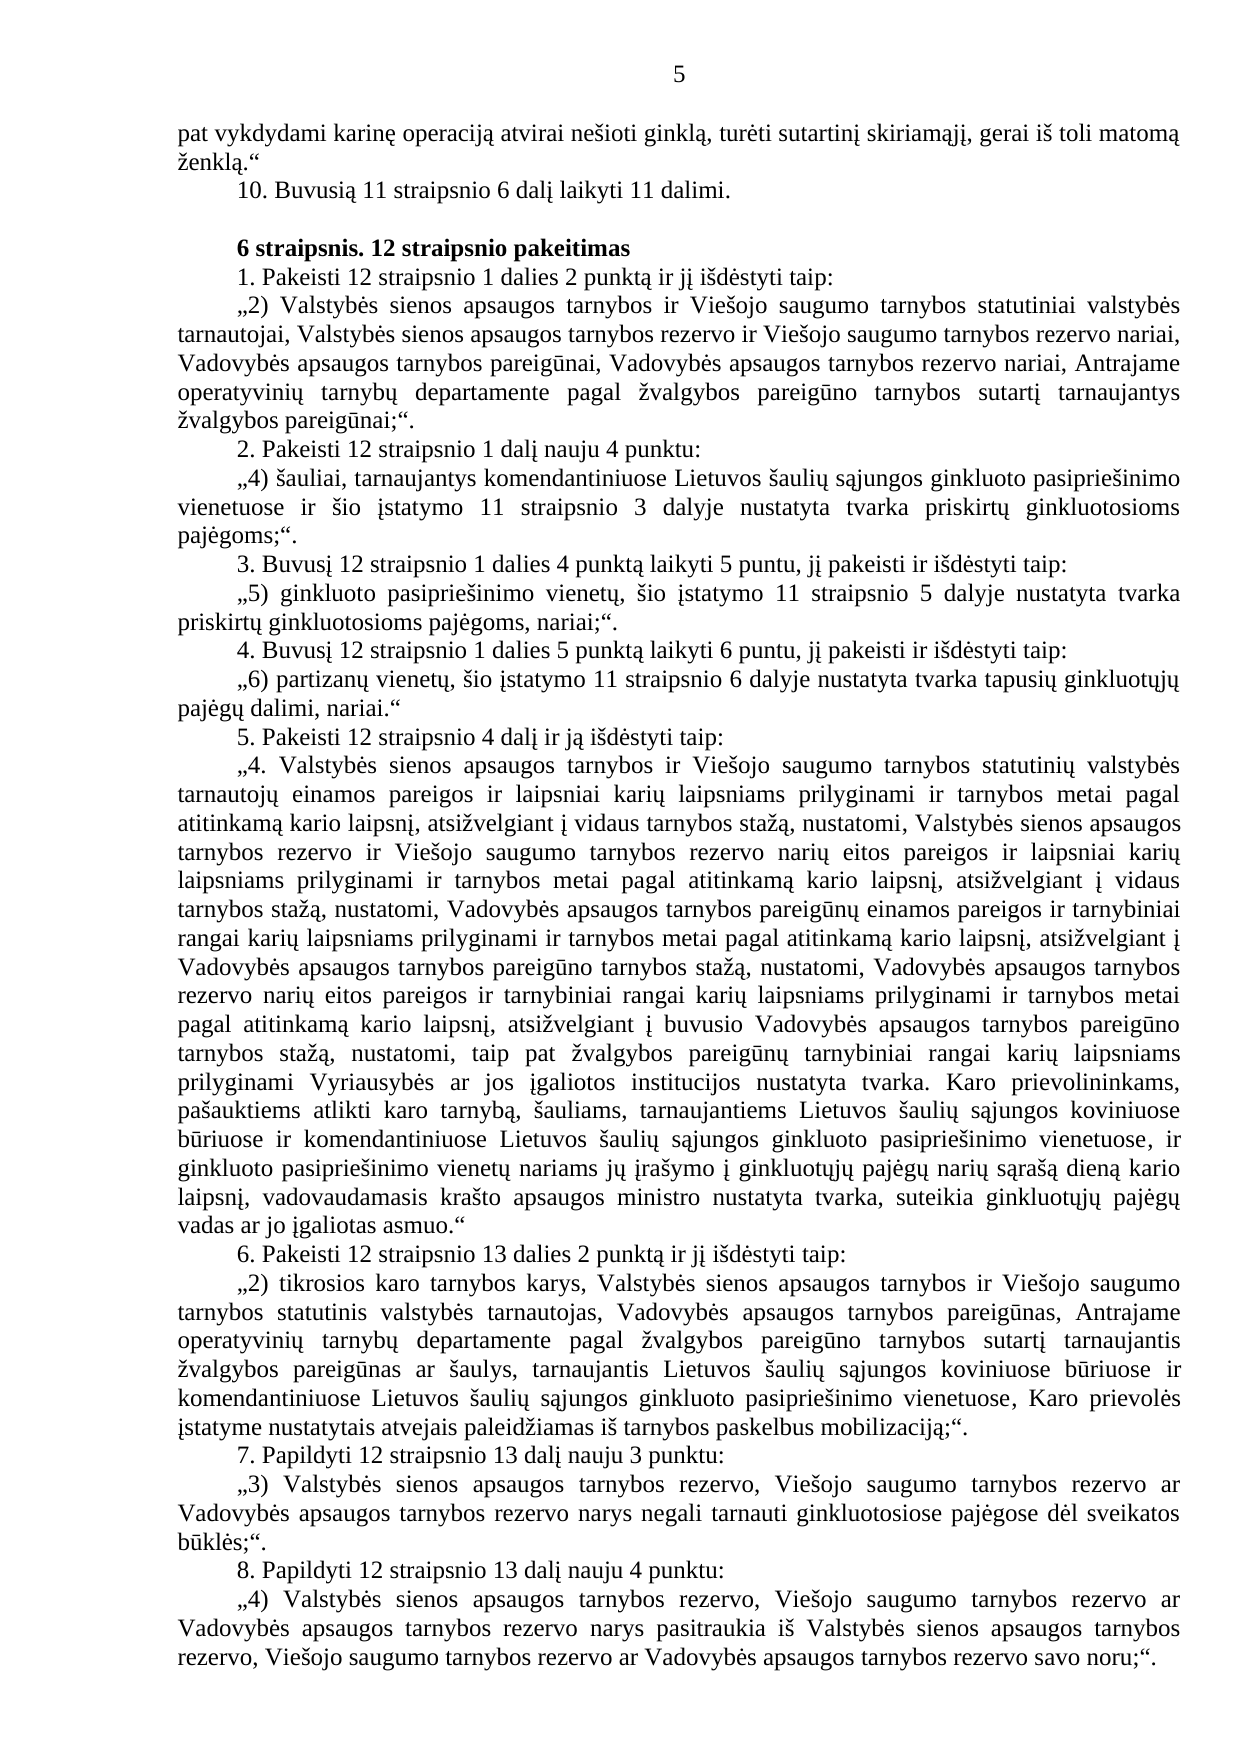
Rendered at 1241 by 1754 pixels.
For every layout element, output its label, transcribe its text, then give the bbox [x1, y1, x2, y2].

text „4. Valstybės sienos apsaugos tarnybos ir Viešojo saugumo tarnybos statutinių valstybės tarnautojų einamos pareigos ir laipsniai karių laipsniams prilyginami ir tarnybos metai pagal atitinkamą kario laipsnį, atsižvelgiant į vidaus tarnybos stažą, nustatomi, Valstybės sienos apsaugos tarnybos rezervo ir Viešojo saugumo tarnybos rezervo narių eitos pareigos ir laipsniai karių laipsniams prilyginami ir tarnybos metai pagal atitinkamą kario laipsnį, atsižvelgiant į vidaus tarnybos stažą, nustatomi, Vadovybės apsaugos tarnybos pareigūnų einamos pareigos ir tarnybiniai rangai karių laipsniams prilyginami ir tarnybos metai pagal atitinkamą kario laipsnį, atsižvelgiant į Vadovybės apsaugos tarnybos pareigūno tarnybos stažą, nustatomi, Vadovybės apsaugos tarnybos rezervo narių eitos pareigos ir tarnybiniai rangai karių laipsniams prilyginami ir tarnybos metai pagal atitinkamą kario laipsnį, atsižvelgiant į buvusio Vadovybės apsaugos tarnybos pareigūno tarnybos stažą, nustatomi, taip pat žvalgybos pareigūnų tarnybiniai rangai karių laipsniams prilyginami Vyriausybės ar jos įgaliotos institucijos nustatyta tvarka. Karo prievolininkams, pašauktiems atlikti karo tarnybą, šauliams, tarnaujantiems Lietuvos šaulių sąjungos koviniuose būriuose ir komendantiniuose Lietuvos šaulių sąjungos ginkluoto pasipriešinimo vienetuose, ir ginkluoto pasipriešinimo vienetų nariams jų įrašymo į ginkluotųjų pajėgų narių sąrašą dieną kario laipsnį, vadovaudamasis krašto apsaugos ministro nustatyta tvarka, suteikia ginkluotųjų pajėgų vadas ar jo įgaliotas asmuo.“ [177, 751, 1181, 1239]
text „3) Valstybės sienos apsaugos tarnybos rezervo, Viešojo saugumo tarnybos rezervo ar Vadovybės apsaugos tarnybos rezervo narys negali tarnauti ginkluotosiose pajėgose dėl sveikatos būklės;“. [177, 1469, 1181, 1556]
text 1. Pakeisti 12 straipsnio 1 dalies 2 punktą ir jį išdėstyti taip: [177, 262, 1181, 291]
text „4) Valstybės sienos apsaugos tarnybos rezervo, Viešojo saugumo tarnybos rezervo ar Vadovybės apsaugos tarnybos rezervo narys pasitraukia iš Valstybės sienos apsaugos tarnybos rezervo, Viešojo saugumo tarnybos rezervo ar Vadovybės apsaugos tarnybos rezervo savo noru;“. [177, 1584, 1181, 1671]
text pat vykdydami karinę operaciją atvirai nešioti ginklą, turėti sutartinį skiriamąjį, gerai iš toli matomą ženklą.“ [177, 118, 1181, 176]
text 2. Pakeisti 12 straipsnio 1 dalį nauju 4 punktu: [177, 434, 1181, 463]
text 10. Buvusią 11 straipsnio 6 dalį laikyti 11 dalimi. [177, 176, 1181, 204]
text 3. Buvusį 12 straipsnio 1 dalies 4 punktą laikyti 5 puntu, jį pakeisti ir išdėstyti taip: [177, 549, 1181, 578]
text 7. Papildyti 12 straipsnio 13 dalį nauju 3 punktu: [177, 1441, 1181, 1469]
text „4) šauliai, tarnaujantys komendantiniuose Lietuvos šaulių sąjungos ginkluoto pasipriešinimo vienetuose ir šio įstatymo 11 straipsnio 3 dalyje nustatyta tvarka priskirtų ginkluotosioms pajėgoms;“. [177, 463, 1181, 549]
text „2) Valstybės sienos apsaugos tarnybos ir Viešojo saugumo tarnybos statutiniai valstybės tarnautojai, Valstybės sienos apsaugos tarnybos rezervo ir Viešojo saugumo tarnybos rezervo nariai, Vadovybės apsaugos tarnybos pareigūnai, Vadovybės apsaugos tarnybos rezervo nariai, Antrajame operatyvinių tarnybų departamente pagal žvalgybos pareigūno tarnybos sutartį tarnaujantys žvalgybos pareigūnai;“. [177, 291, 1181, 434]
text 6 straipsnis. 12 straipsnio pakeitimas [177, 233, 1181, 262]
text „6) partizanų vienetų, šio įstatymo 11 straipsnio 6 dalyje nustatyta tvarka tapusių ginkluotųjų pajėgų dalimi, nariai.“ [177, 664, 1181, 722]
text 4. Buvusį 12 straipsnio 1 dalies 5 punktą laikyti 6 puntu, jį pakeisti ir išdėstyti taip: [177, 636, 1181, 664]
text „2) tikrosios karo tarnybos karys, Valstybės sienos apsaugos tarnybos ir Viešojo saugumo tarnybos statutinis valstybės tarnautojas, Vadovybės apsaugos tarnybos pareigūnas, Antrajame operatyvinių tarnybų departamente pagal žvalgybos pareigūno tarnybos sutartį tarnaujantis žvalgybos pareigūnas ar šaulys, tarnaujantis Lietuvos šaulių sąjungos koviniuose būriuose ir komendantiniuose Lietuvos šaulių sąjungos ginkluoto pasipriešinimo vienetuose, Karo prievolės įstatyme nustatytais atvejais paleidžiamas iš tarnybos paskelbus mobilizaciją;“. [177, 1268, 1181, 1441]
text „5) ginkluoto pasipriešinimo vienetų, šio įstatymo 11 straipsnio 5 dalyje nustatyta tvarka priskirtų ginkluotosioms pajėgoms, nariai;“. [177, 578, 1181, 636]
text 5. Pakeisti 12 straipsnio 4 dalį ir ją išdėstyti taip: [177, 722, 1181, 751]
text 8. Papildyti 12 straipsnio 13 dalį nauju 4 punktu: [177, 1556, 1181, 1584]
text 6. Pakeisti 12 straipsnio 13 dalies 2 punktą ir jį išdėstyti taip: [177, 1239, 1181, 1268]
